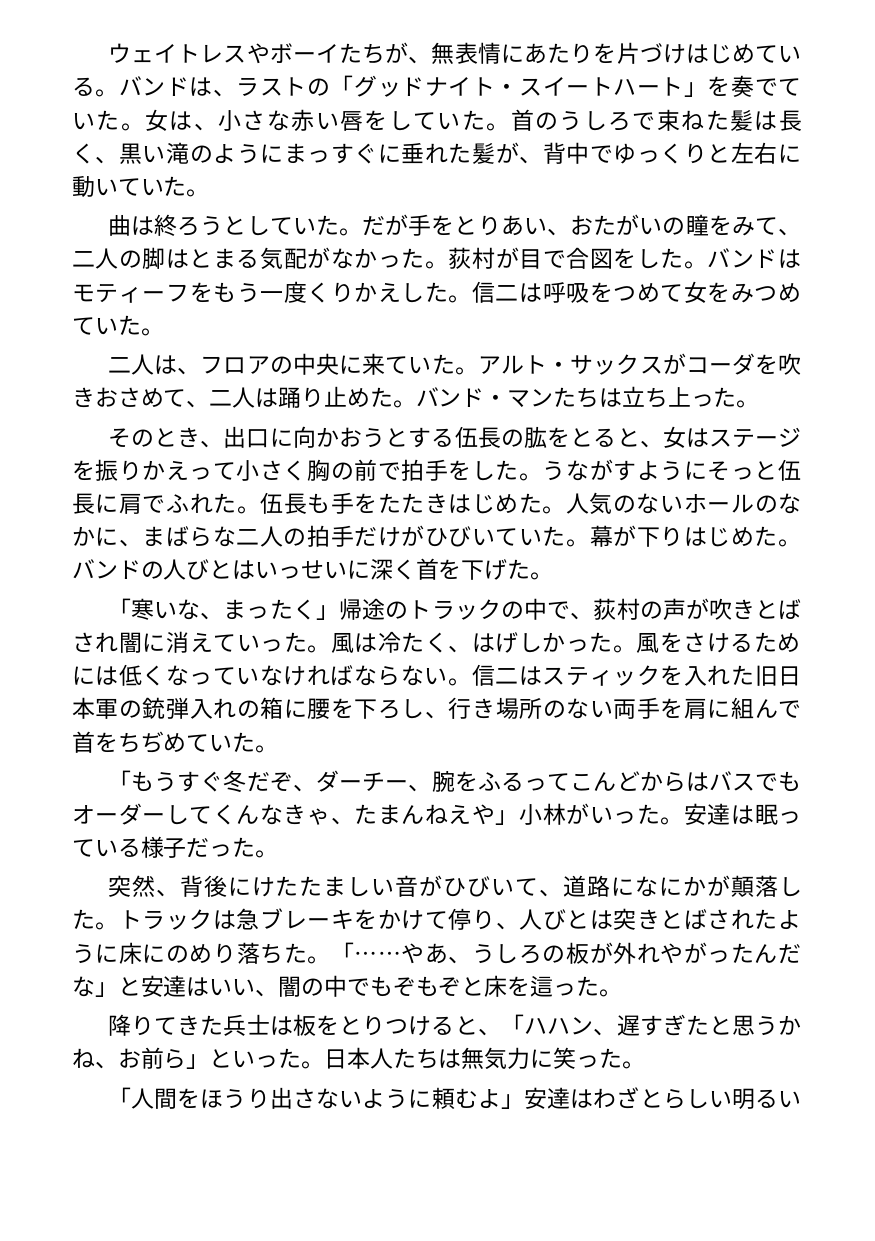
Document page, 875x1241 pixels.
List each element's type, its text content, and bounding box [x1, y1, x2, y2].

text 「もうすぐ冬だぞ、ダーチー、腕をふるってこんどからはバスでもオーダーしてくんなきゃ、たまんねえや」小林がいった。安達は眠っている様子だった。 [72, 763, 802, 863]
text 「人間をほうり出さないように頼むよ」安達はわざとらしい明るい [72, 1080, 802, 1114]
text 「寒いな、まったく」帰途のトラックの中で、荻村の声が吹きとばされ闇に消えていった。風は冷たく、はげしかった。風をさけるためには低くなっていなければならない。信二はスティックを入れた旧日本軍の銃弾入れの箱に腰を下ろし、行き場所のない両手を肩に組んで首をちぢめていた。 [72, 591, 802, 758]
text そのとき、出口に向かおうとする伍長の肱をとると、女はステージを振りかえって小さく胸の前で拍手をした。うながすようにそっと伍長に肩でふれた。伍長も手をたたきはじめた。人気のないホールのなかに、まばらな二人の拍手だけがひびいていた。幕が下りはじめた。バンドの人びとはいっせいに深く首を下げた。 [72, 419, 802, 586]
text 突然、背後にけたたましい音がひびいて、道路になにかが顛落した。トラックは急ブレーキをかけて停り、人びとは突きとばされたように床にのめり落ちた。「……やあ、うしろの板が外れやがったんだな」と安達はいい、闇の中でもぞもぞと床を這った。 [72, 869, 802, 1002]
text 二人は、フロアの中央に来ていた。アルト・サックスがコーダを吹きおさめて、二人は踊り止めた。バンド・マンたちは立ち上った。 [72, 347, 802, 413]
text 曲は終ろうとしていた。だが手をとりあい、おたがいの瞳をみて、二人の脚はとまる気配がなかった。荻村が目で合図をした。バンドはモティーフをもう一度くりかえした。信二は呼吸をつめて女をみつめていた。 [72, 208, 802, 341]
text ウェイトレスやボーイたちが、無表情にあたりを片づけはじめている。バンドは、ラストの「グッドナイト・スイートハート」を奏でていた。女は、小さな赤い唇をしていた。首のうしろで束ねた髪は長く、黒い滝のようにまっすぐに垂れた髪が、背中でゆっくりと左右に動いていた。 [72, 36, 802, 202]
text 降りてきた兵士は板をとりつけると、「ハハン、遅すぎたと思うかね、お前ら」といった。日本人たちは無気力に笑った。 [72, 1008, 802, 1074]
